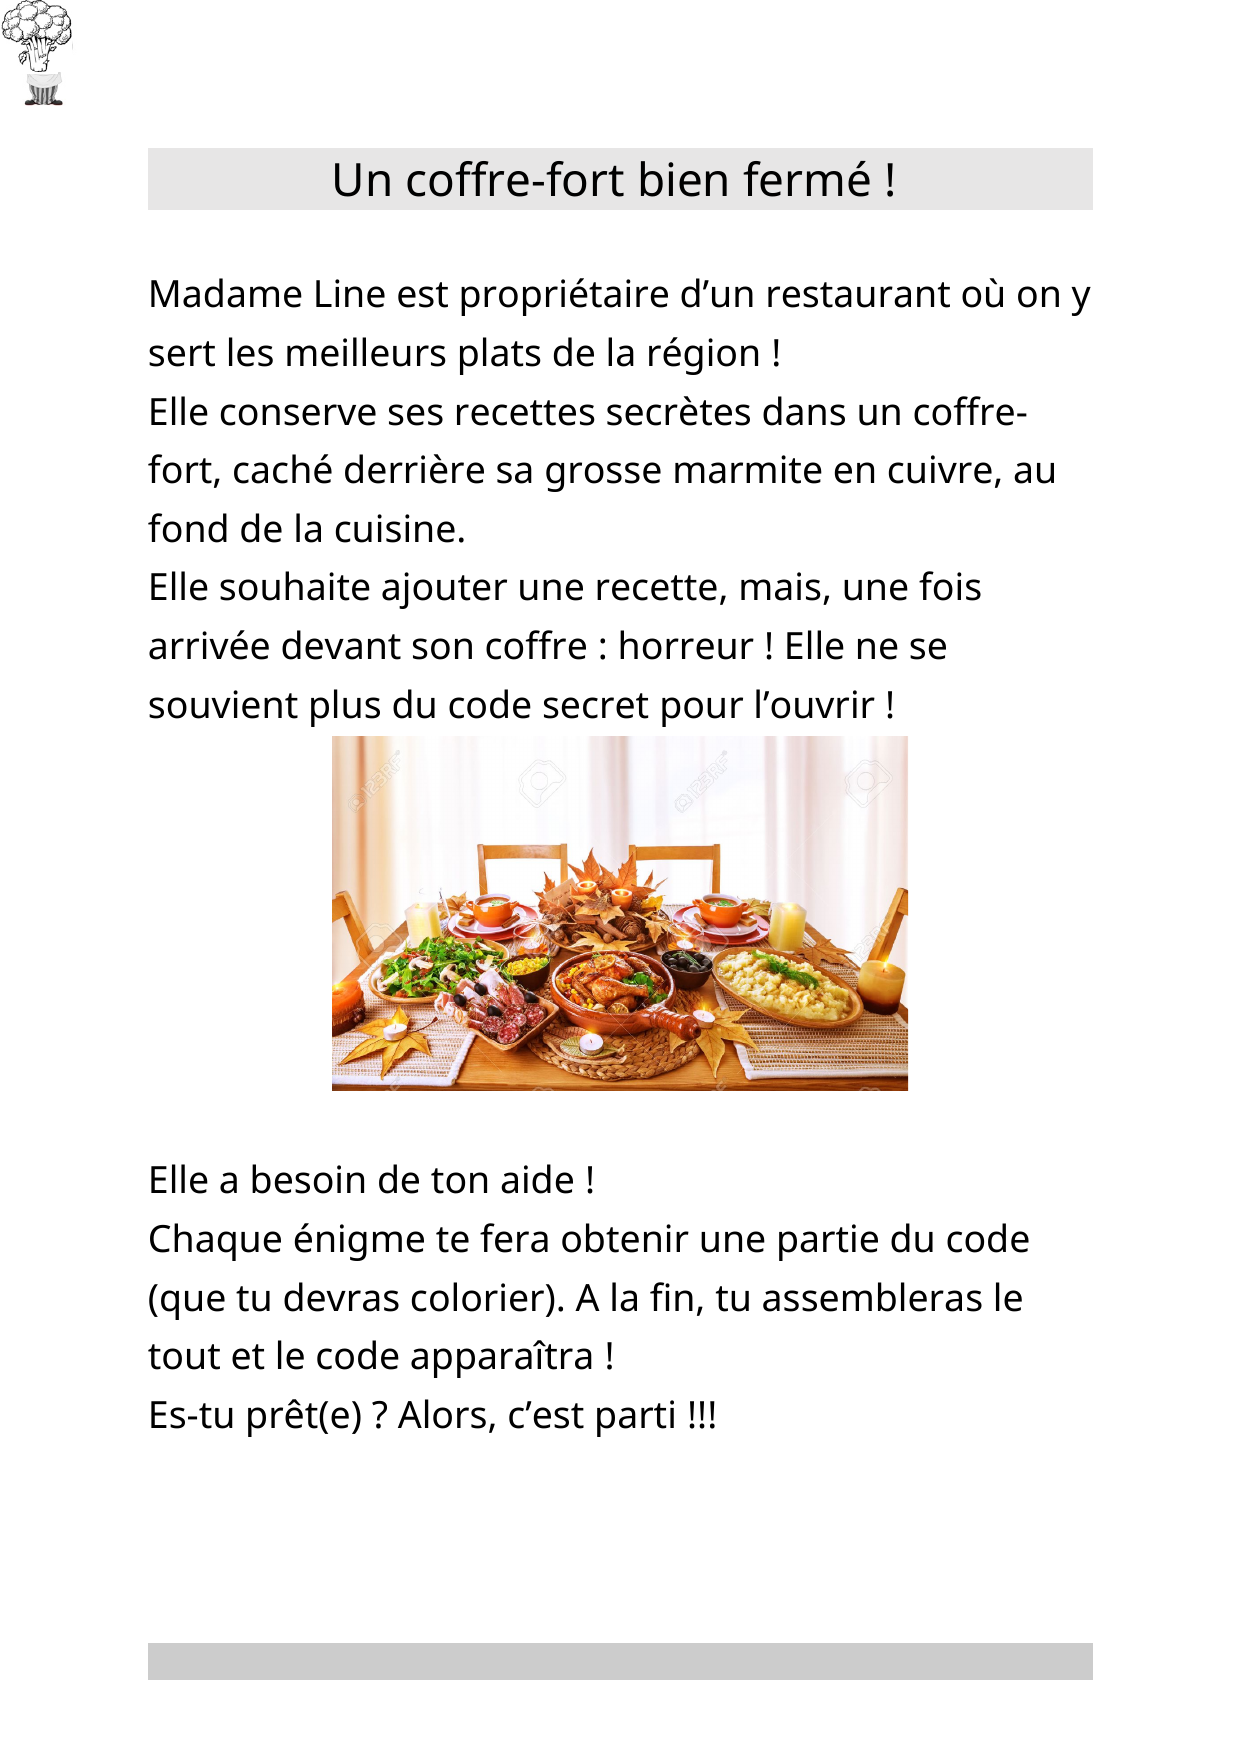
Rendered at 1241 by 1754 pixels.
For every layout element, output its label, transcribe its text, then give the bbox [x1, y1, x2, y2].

text Elle conserve ses recettes secrètes dans un coffre-fort, caché derrière sa grosse marmite en cuivre, au fond de la cuisine. [148, 385, 1093, 553]
text Un coffre-fort bien fermé ! [148, 148, 1093, 210]
text Madame Line est propriétaire d’un restaurant où on y sert les meilleurs plats de la région ! [148, 267, 1093, 377]
text Elle souhaite ajouter une recette, mais, une fois arrivée devant son coffre : horreur ! Elle ne se souvient plus du code secret pour l’ouvrir ! [148, 561, 1093, 729]
text Elle a besoin de ton aide ! [148, 1154, 1093, 1205]
picture [0, 0, 77, 106]
picture [332, 736, 909, 1091]
text Chaque énigme te fera obtenir une partie du code (que tu devras colorier). A la fin, tu assembleras le tout et le code apparaîtra ! [148, 1212, 1093, 1381]
text Es-tu prêt(e) ? Alors, c’est parti !!! [148, 1388, 1093, 1472]
